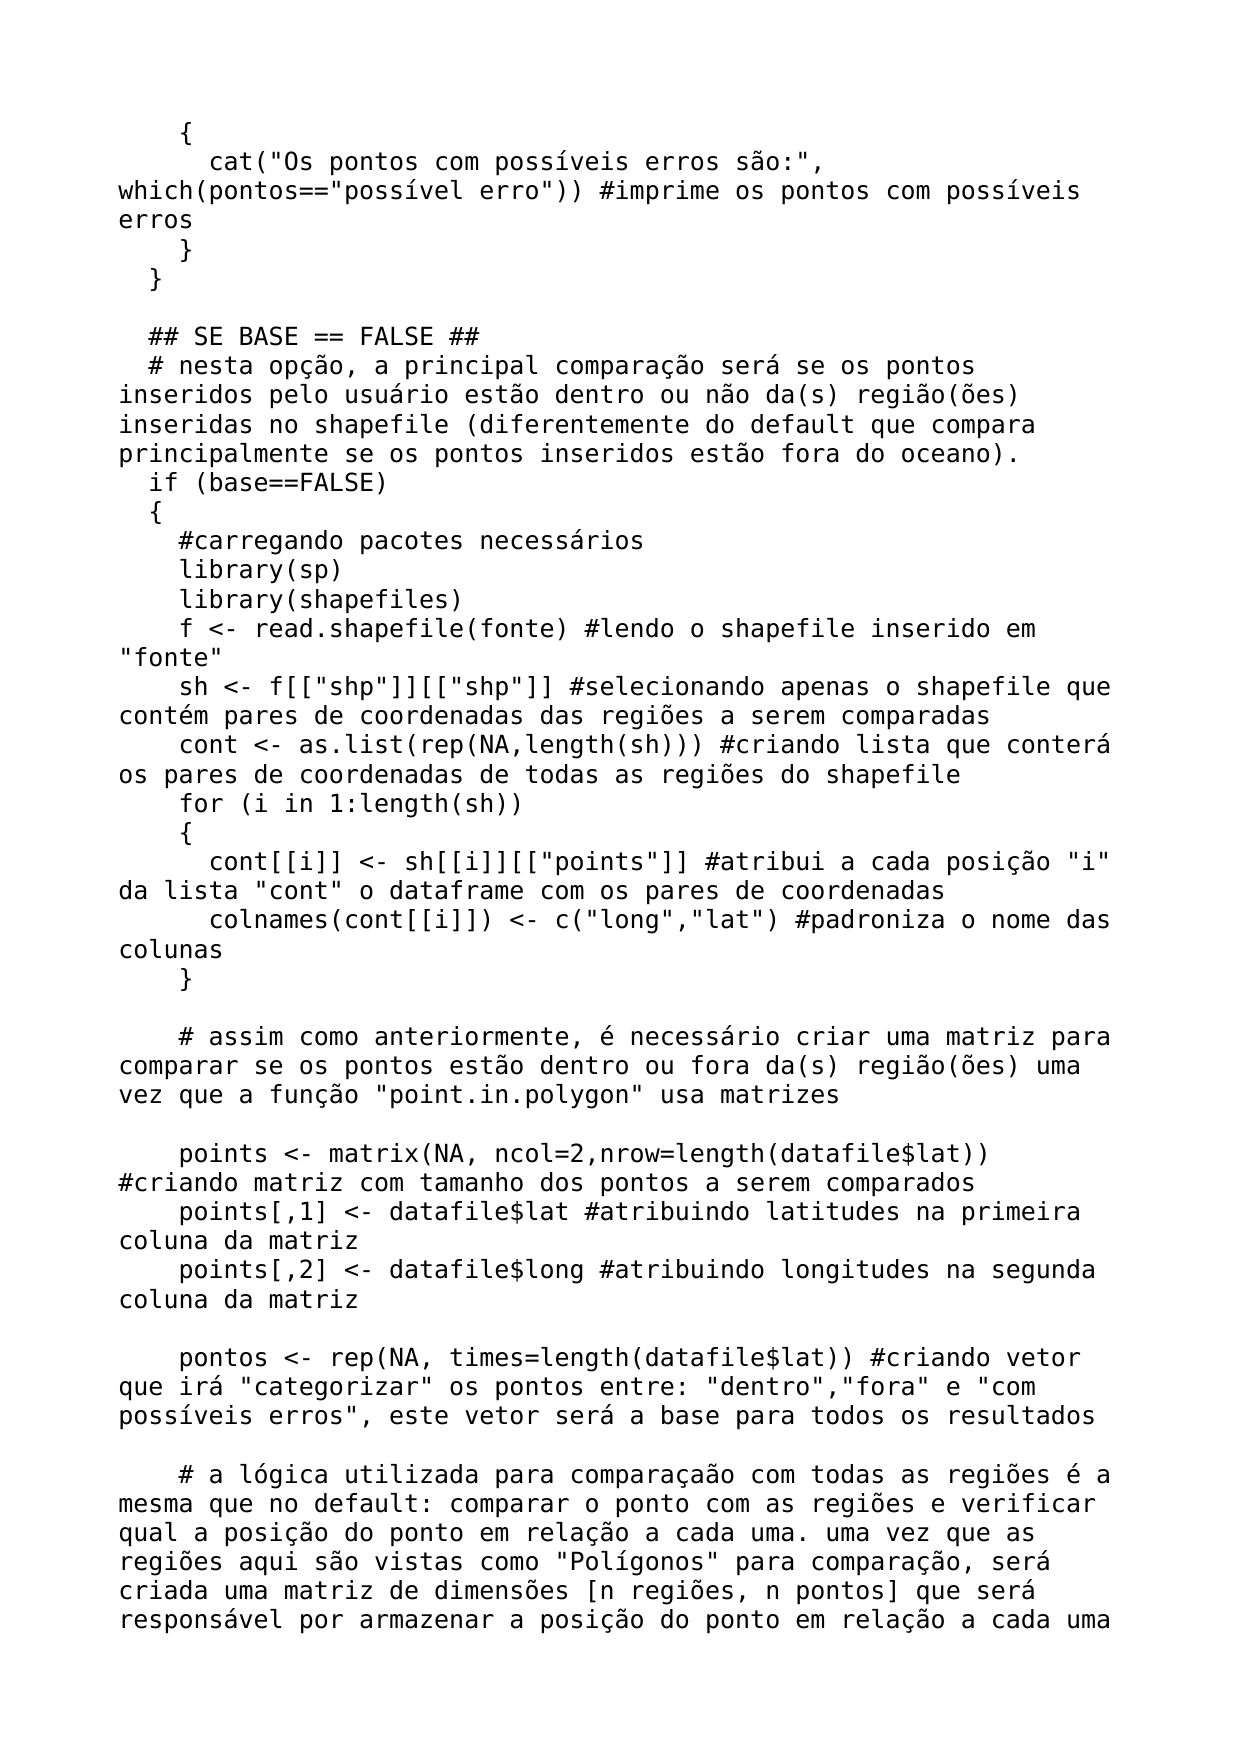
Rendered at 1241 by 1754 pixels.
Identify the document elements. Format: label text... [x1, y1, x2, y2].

text { cat("Os pontos com possíveis erros são:", which(pontos=="possível erro")) #imprime os pontos com possíveis erros } } ## SE BASE == FALSE ## # nesta opção, a principal comparação será se os pontos inseridos pelo usuário estão dentro ou não da(s) região(ões) inseridas no shapefile (diferentemente do default que compara principalmente se os pontos inseridos estão fora do oceano). if (base==FALSE) { #carregando pacotes necessários library(sp) library(shapefiles) f <- read.shapefile(fonte) #lendo o shapefile inserido em "fonte" sh <- f[["shp"]][["shp"]] #selecionando apenas o shapefile que contém pares de coordenadas das regiões a serem comparadas cont <- as.list(rep(NA,length(sh))) #criando lista que conterá os pares de coordenadas de todas as regiões do shapefile for (i in 1:length(sh)) { cont[[i]] <- sh[[i]][["points"]] #atribui a cada posição "i" da lista "cont" o dataframe com os pares de coordenadas colnames(cont[[i]]) <- c("long","lat") #padroniza o nome das colunas } # assim como anteriormente, é necessário criar uma matriz para comparar se os pontos estão dentro ou fora da(s) região(ões) uma vez que a função "point.in.polygon" usa matrizes points <- matrix(NA, ncol=2,nrow=length(datafile$lat)) #criando matriz com tamanho dos pontos a serem comparados points[,1] <- datafile$lat #atribuindo latitudes na primeira coluna da matriz points[,2] <- datafile$long #atribuindo longitudes na segunda coluna da matriz pontos <- rep(NA, times=length(datafile$lat)) #criando vetor que irá "categorizar" os pontos entre: "dentro","fora" e "com possíveis erros", este vetor será a base para todos os resultados # a lógica utilizada para comparaçaão com todas as regiões é a mesma que no default: comparar o ponto com as regiões e verificar qual a posição do ponto em relação a cada uma. uma vez que as regiões aqui são vistas como "Polígonos" para comparação, será criada uma matriz de dimensões [n regiões, n pontos] que será responsável por armazenar a posição do ponto em relação a cada uma [118, 118, 1122, 1635]
